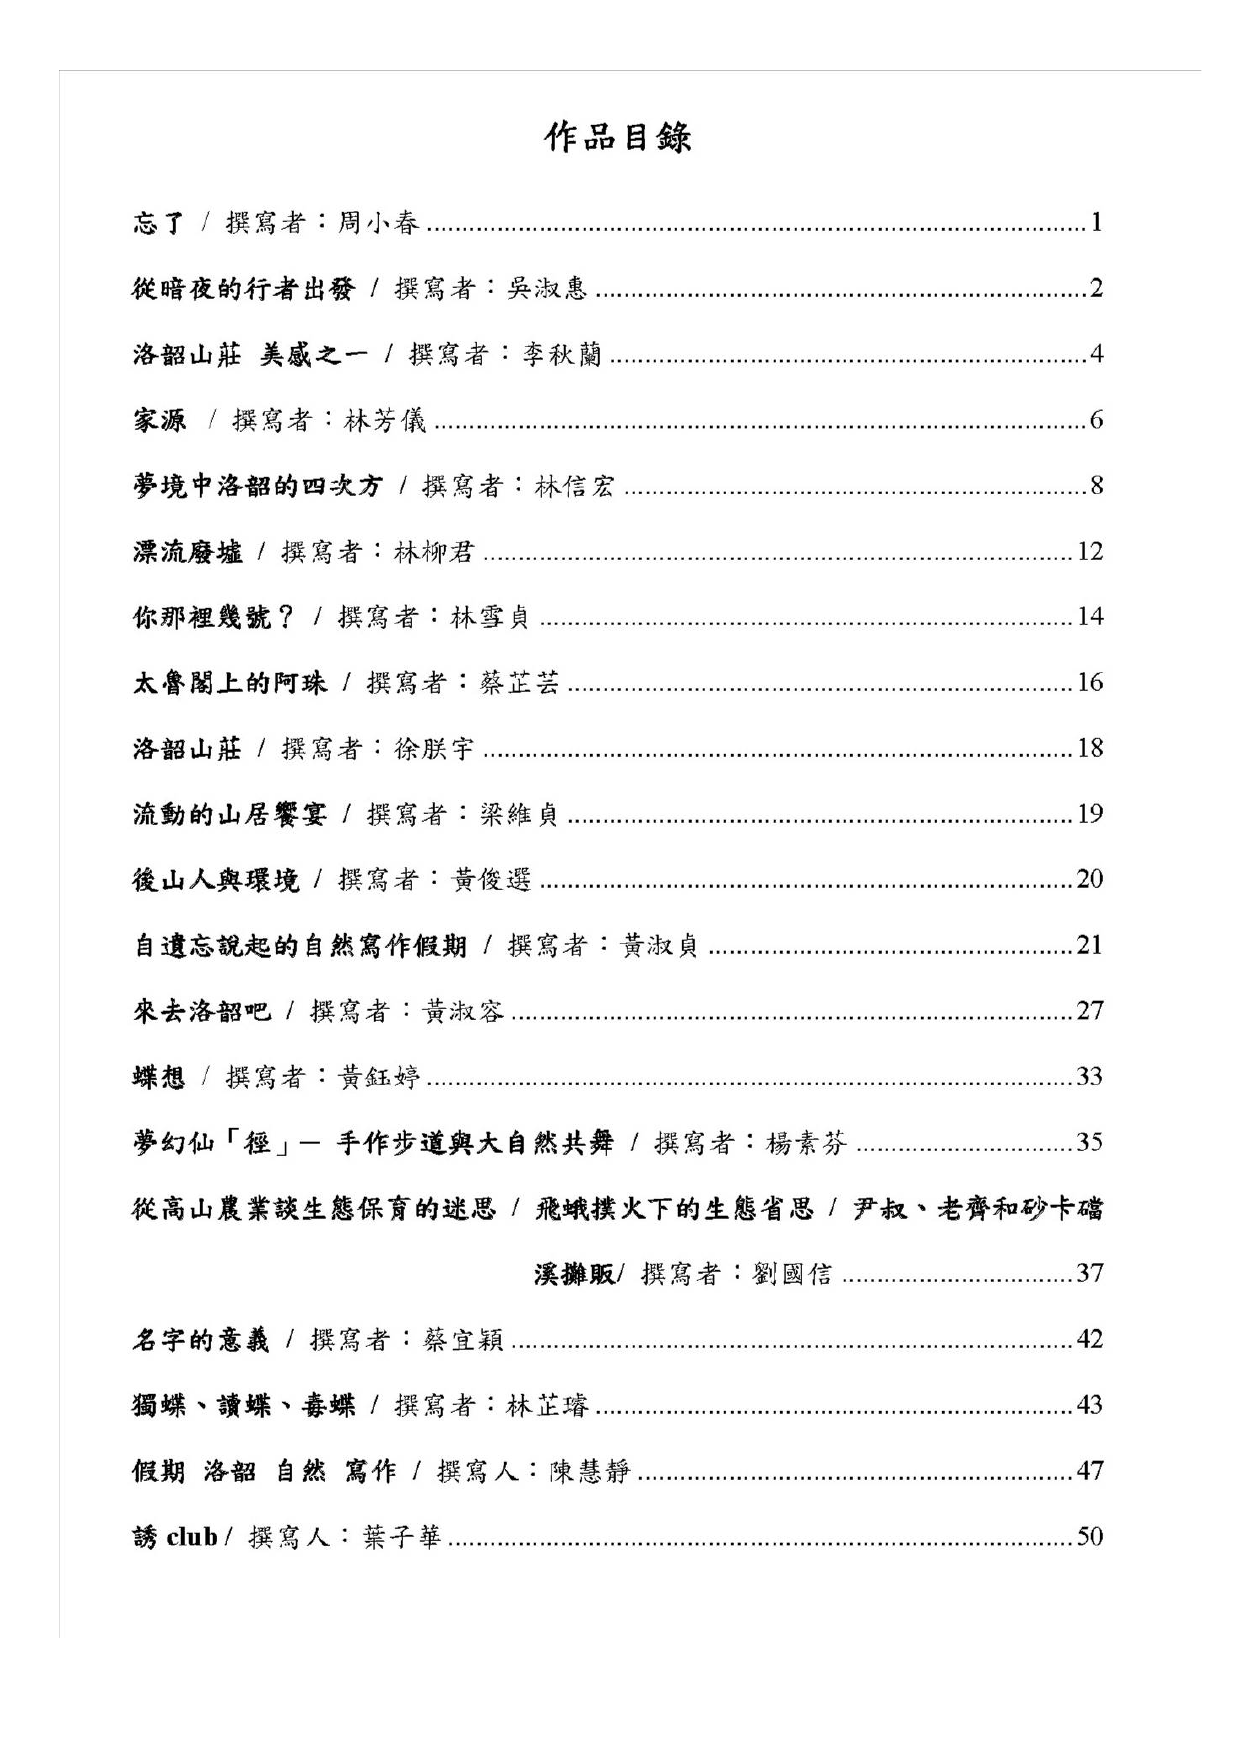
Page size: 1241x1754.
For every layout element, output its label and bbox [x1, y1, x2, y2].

picture [59, 70, 1202, 1638]
